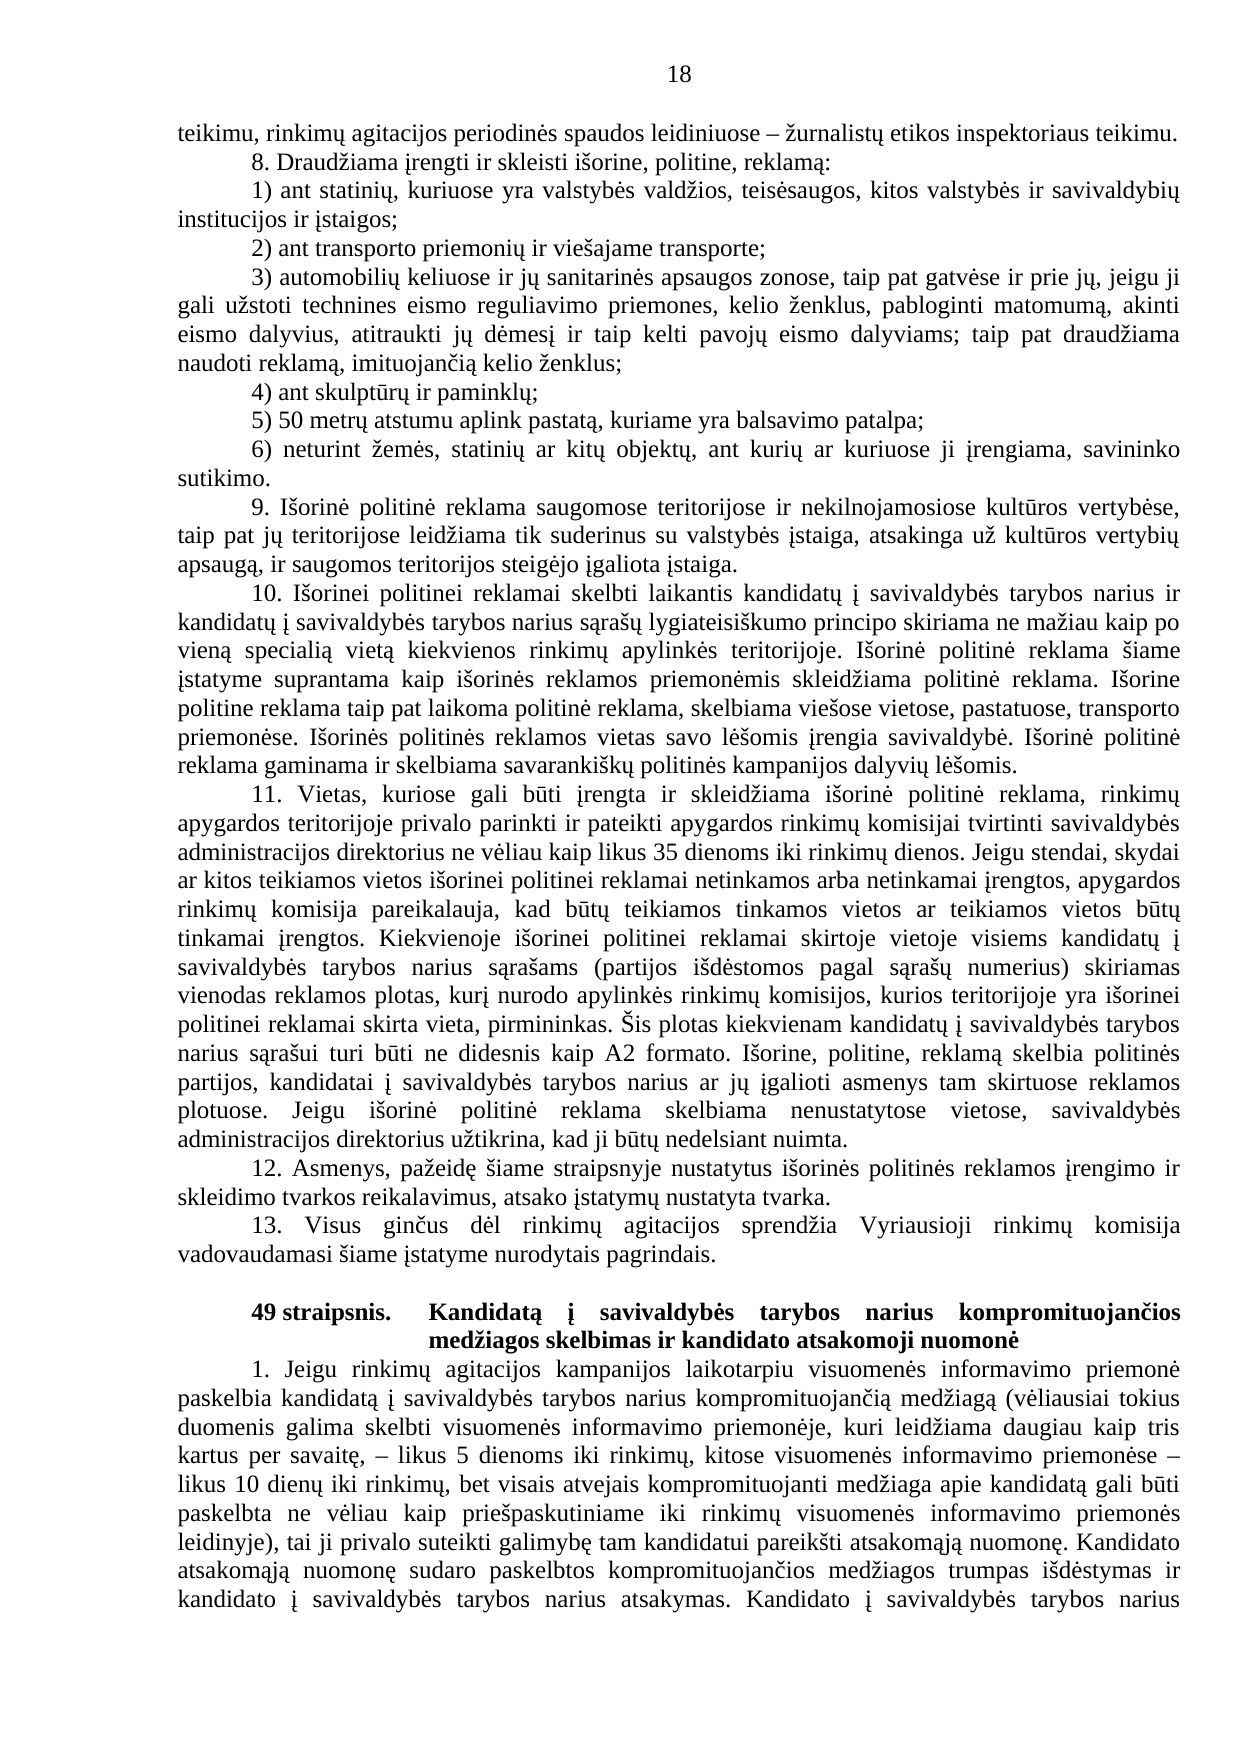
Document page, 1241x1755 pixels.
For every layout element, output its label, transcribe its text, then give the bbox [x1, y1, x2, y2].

text 2) ant transporto priemonių ir viešajame transporte; [177, 233, 1181, 262]
text 4) ant skulptūrų ir paminklų; [177, 377, 1181, 406]
text 10. Išorinei politinei reklamai skelbti laikantis kandidatų į savivaldybės tarybos narius ir kandidatų į savivaldybės tarybos narius sąrašų lygiateisiškumo principo skiriama ne mažiau kaip po vieną specialią vietą kiekvienos rinkimų apylinkės teritorijoje. Išorinė politinė reklama šiame įstatyme suprantama kaip išorinės reklamos priemonėmis skleidžiama politinė reklama. Išorine politine reklama taip pat laikoma politinė reklama, skelbiama viešose vietose, pastatuose, transporto priemonėse. Išorinės politinės reklamos vietas savo lėšomis įrengia savivaldybė. Išorinė politinė reklama gaminama ir skelbiama savarankiškų politinės kampanijos dalyvių lėšomis. [177, 578, 1181, 779]
text 1. Jeigu rinkimų agitacijos kampanijos laikotarpiu visuomenės informavimo priemonė paskelbia kandidatą į savivaldybės tarybos narius kompromituojančią medžiagą (vėliausiai tokius duomenis galima skelbti visuomenės informavimo priemonėje, kuri leidžiama daugiau kaip tris kartus per savaitę, – likus 5 dienoms iki rinkimų, kitose visuomenės informavimo priemonėse – likus 10 dienų iki rinkimų, bet visais atvejais kompromituojanti medžiaga apie kandidatą gali būti paskelbta ne vėliau kaip priešpaskutiniame iki rinkimų visuomenės informavimo priemonės leidinyje), tai ji privalo suteikti galimybę tam kandidatui pareikšti atsakomąją nuomonę. Kandidato atsakomąją nuomonę sudaro paskelbtos kompromituojančios medžiagos trumpas išdėstymas ir kandidato į savivaldybės tarybos narius atsakymas. Kandidato į savivaldybės tarybos narius [177, 1354, 1181, 1613]
text 49 straipsnis. Kandidatą į savivaldybės tarybos narius kompromituojančios medžiagos skelbimas ir kandidato atsakomoji nuomonė [251, 1297, 1181, 1354]
text 9. Išorinė politinė reklama saugomose teritorijose ir nekilnojamosiose kultūros vertybėse, taip pat jų teritorijose leidžiama tik suderinus su valstybės įstaiga, atsakinga už kultūros vertybių apsaugą, ir saugomos teritorijos steigėjo įgaliota įstaiga. [177, 492, 1181, 578]
text 13. Visus ginčus dėl rinkimų agitacijos sprendžia Vyriausioji rinkimų komisija vadovaudamasi šiame įstatyme nurodytais pagrindais. [177, 1211, 1181, 1268]
text 12. Asmenys, pažeidę šiame straipsnyje nustatytus išorinės politinės reklamos įrengimo ir skleidimo tvarkos reikalavimus, atsako įstatymų nustatyta tvarka. [177, 1153, 1181, 1211]
text 5) 50 metrų atstumu aplink pastatą, kuriame yra balsavimo patalpa; [177, 406, 1181, 434]
text teikimu, rinkimų agitacijos periodinės spaudos leidiniuose – žurnalistų etikos inspektoriaus teikimu. [177, 118, 1181, 147]
text 3) automobilių keliuose ir jų sanitarinės apsaugos zonose, taip pat gatvėse ir prie jų, jeigu ji gali užstoti technines eismo reguliavimo priemones, kelio ženklus, pabloginti matomumą, akinti eismo dalyvius, atitraukti jų dėmesį ir taip kelti pavojų eismo dalyviams; taip pat draudžiama naudoti reklamą, imituojančią kelio ženklus; [177, 262, 1181, 377]
text 8. Draudžiama įrengti ir skleisti išorine, politine, reklamą: [177, 147, 1181, 176]
text 6) neturint žemės, statinių ar kitų objektų, ant kurių ar kuriuose ji įrengiama, savininko sutikimo. [177, 434, 1181, 492]
text 11. Vietas, kuriose gali būti įrengta ir skleidžiama išorinė politinė reklama, rinkimų apygardos teritorijoje privalo parinkti ir pateikti apygardos rinkimų komisijai tvirtinti savivaldybės administracijos direktorius ne vėliau kaip likus 35 dienoms iki rinkimų dienos. Jeigu stendai, skydai ar kitos teikiamos vietos išorinei politinei reklamai netinkamos arba netinkamai įrengtos, apygardos rinkimų komisija pareikalauja, kad būtų teikiamos tinkamos vietos ar teikiamos vietos būtų tinkamai įrengtos. Kiekvienoje išorinei politinei reklamai skirtoje vietoje visiems kandidatų į savivaldybės tarybos narius sąrašams (partijos išdėstomos pagal sąrašų numerius) skiriamas vienodas reklamos plotas, kurį nurodo apylinkės rinkimų komisijos, kurios teritorijoje yra išorinei politinei reklamai skirta vieta, pirmininkas. Šis plotas kiekvienam kandidatų į savivaldybės tarybos narius sąrašui turi būti ne didesnis kaip A2 formato. Išorine, politine, reklamą skelbia politinės partijos, kandidatai į savivaldybės tarybos narius ar jų įgalioti asmenys tam skirtuose reklamos plotuose. Jeigu išorinė politinė reklama skelbiama nenustatytose vietose, savivaldybės administracijos direktorius užtikrina, kad ji būtų nedelsiant nuimta. [177, 779, 1181, 1153]
text 1) ant statinių, kuriuose yra valstybės valdžios, teisėsaugos, kitos valstybės ir savivaldybių institucijos ir įstaigos; [177, 176, 1181, 233]
